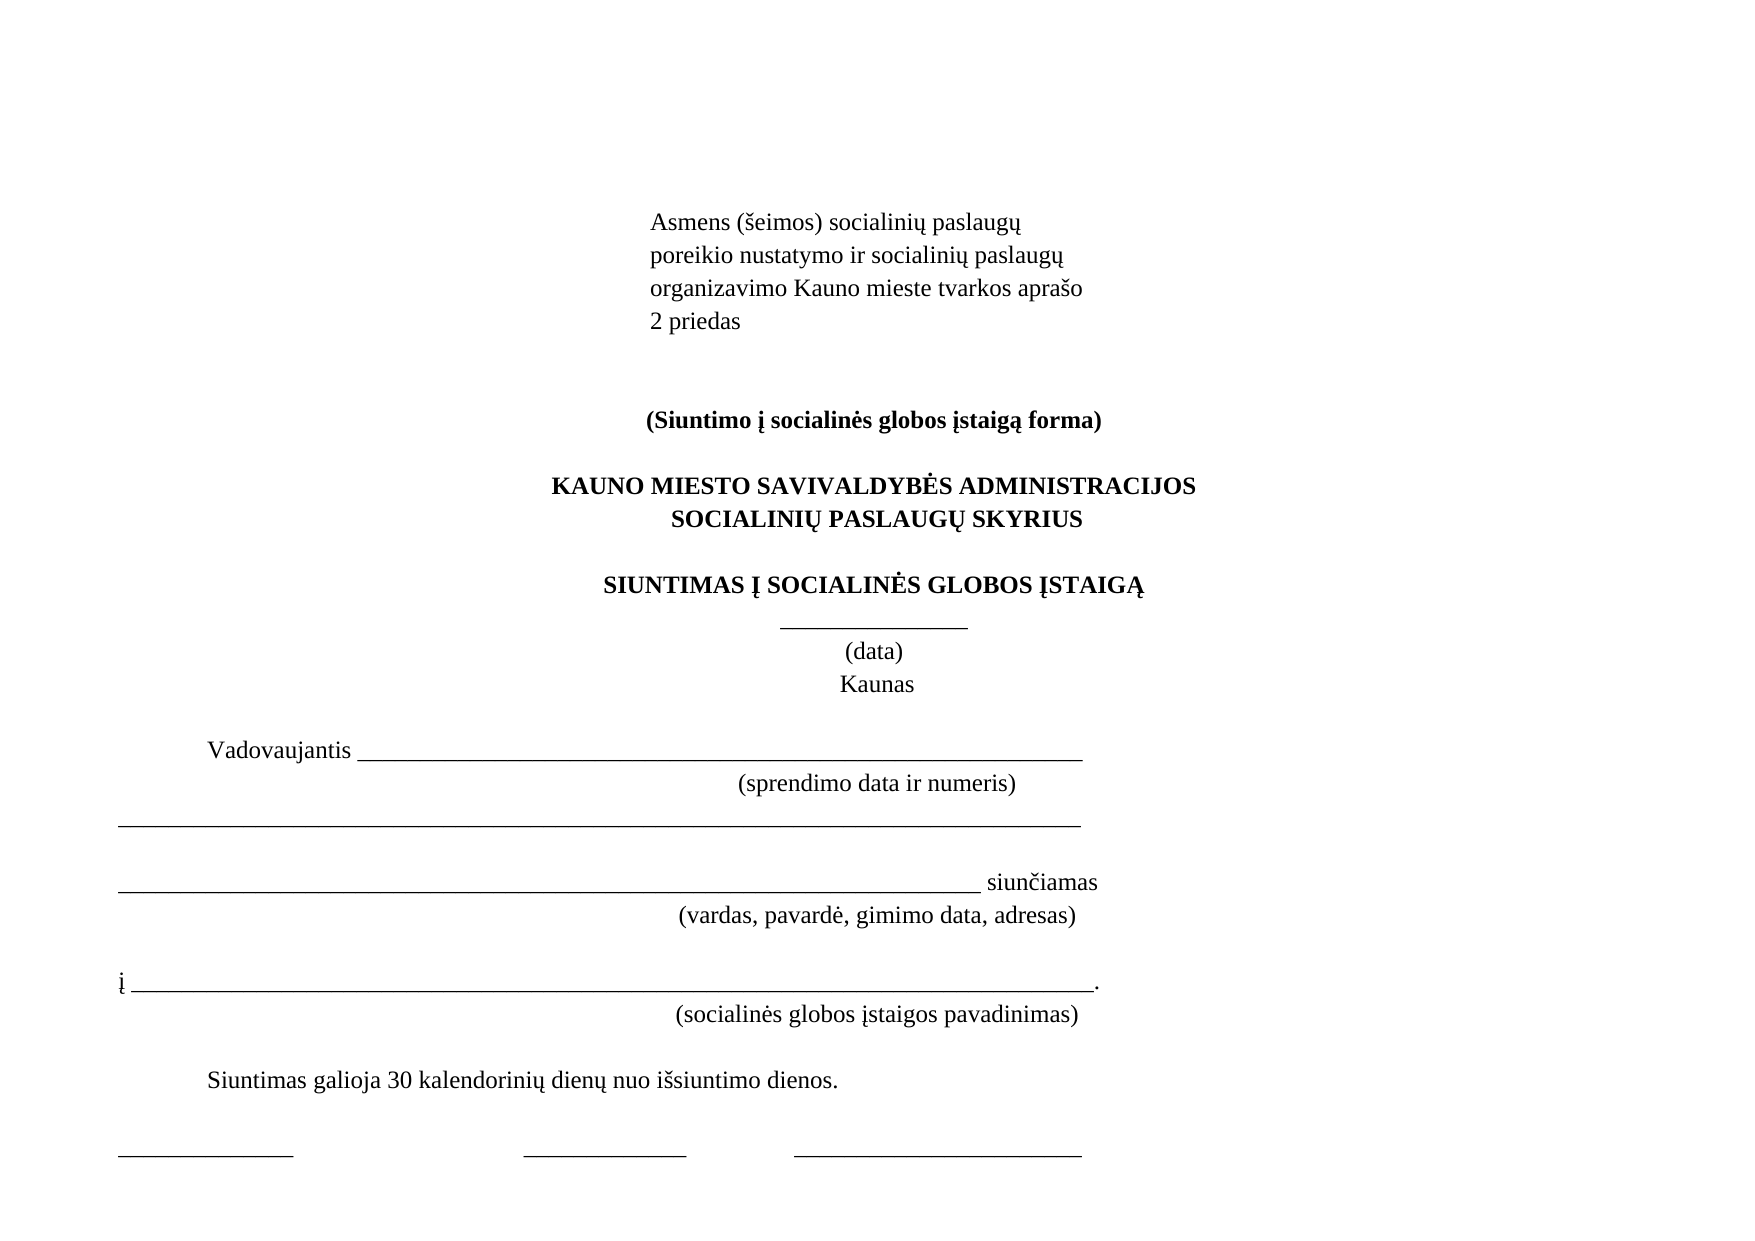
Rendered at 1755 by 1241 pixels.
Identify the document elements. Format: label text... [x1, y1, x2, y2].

text Siuntimas galioja 30 kalendorinių dienų nuo išsiuntimo dienos. [118, 1065, 1636, 1094]
text organizavimo Kauno mieste tvarkos aprašo [118, 273, 1636, 301]
text Asmens (šeimos) socialinių paslaugų [118, 207, 1636, 235]
text (socialinės globos įstaigos pavadinimas) [118, 999, 1636, 1028]
text (Siuntimo į socialinės globos įstaigą forma) [118, 405, 1636, 433]
text _______________ [118, 603, 1636, 632]
text (sprendimo data ir numeris) [118, 768, 1636, 797]
text SIUNTIMAS Į SOCIALINĖS GLOBOS ĮSTAIGĄ [118, 570, 1636, 599]
text 2 priedas [118, 306, 1636, 334]
text į _____________________________________________________________________________. [118, 966, 1636, 995]
text Kaunas [118, 669, 1636, 698]
text SOCIALINIŲ PASLAUGŲ SKYRIUS [118, 504, 1636, 533]
text _____________________________________________________________________________ [118, 801, 1636, 830]
text poreikio nustatymo ir socialinių paslaugų [118, 240, 1636, 268]
text KAUNO MIESTO SAVIVALDYBĖS ADMINISTRACIJOS [118, 471, 1636, 499]
text (data) [118, 636, 1636, 665]
text (vardas, pavardė, gimimo data, adresas) [118, 900, 1636, 929]
text _____________________________________________________________________ siunčiamas [118, 867, 1636, 896]
text ______________ _____________ _______________________ [118, 1131, 1636, 1160]
text Vadovaujantis __________________________________________________________ [118, 735, 1636, 764]
